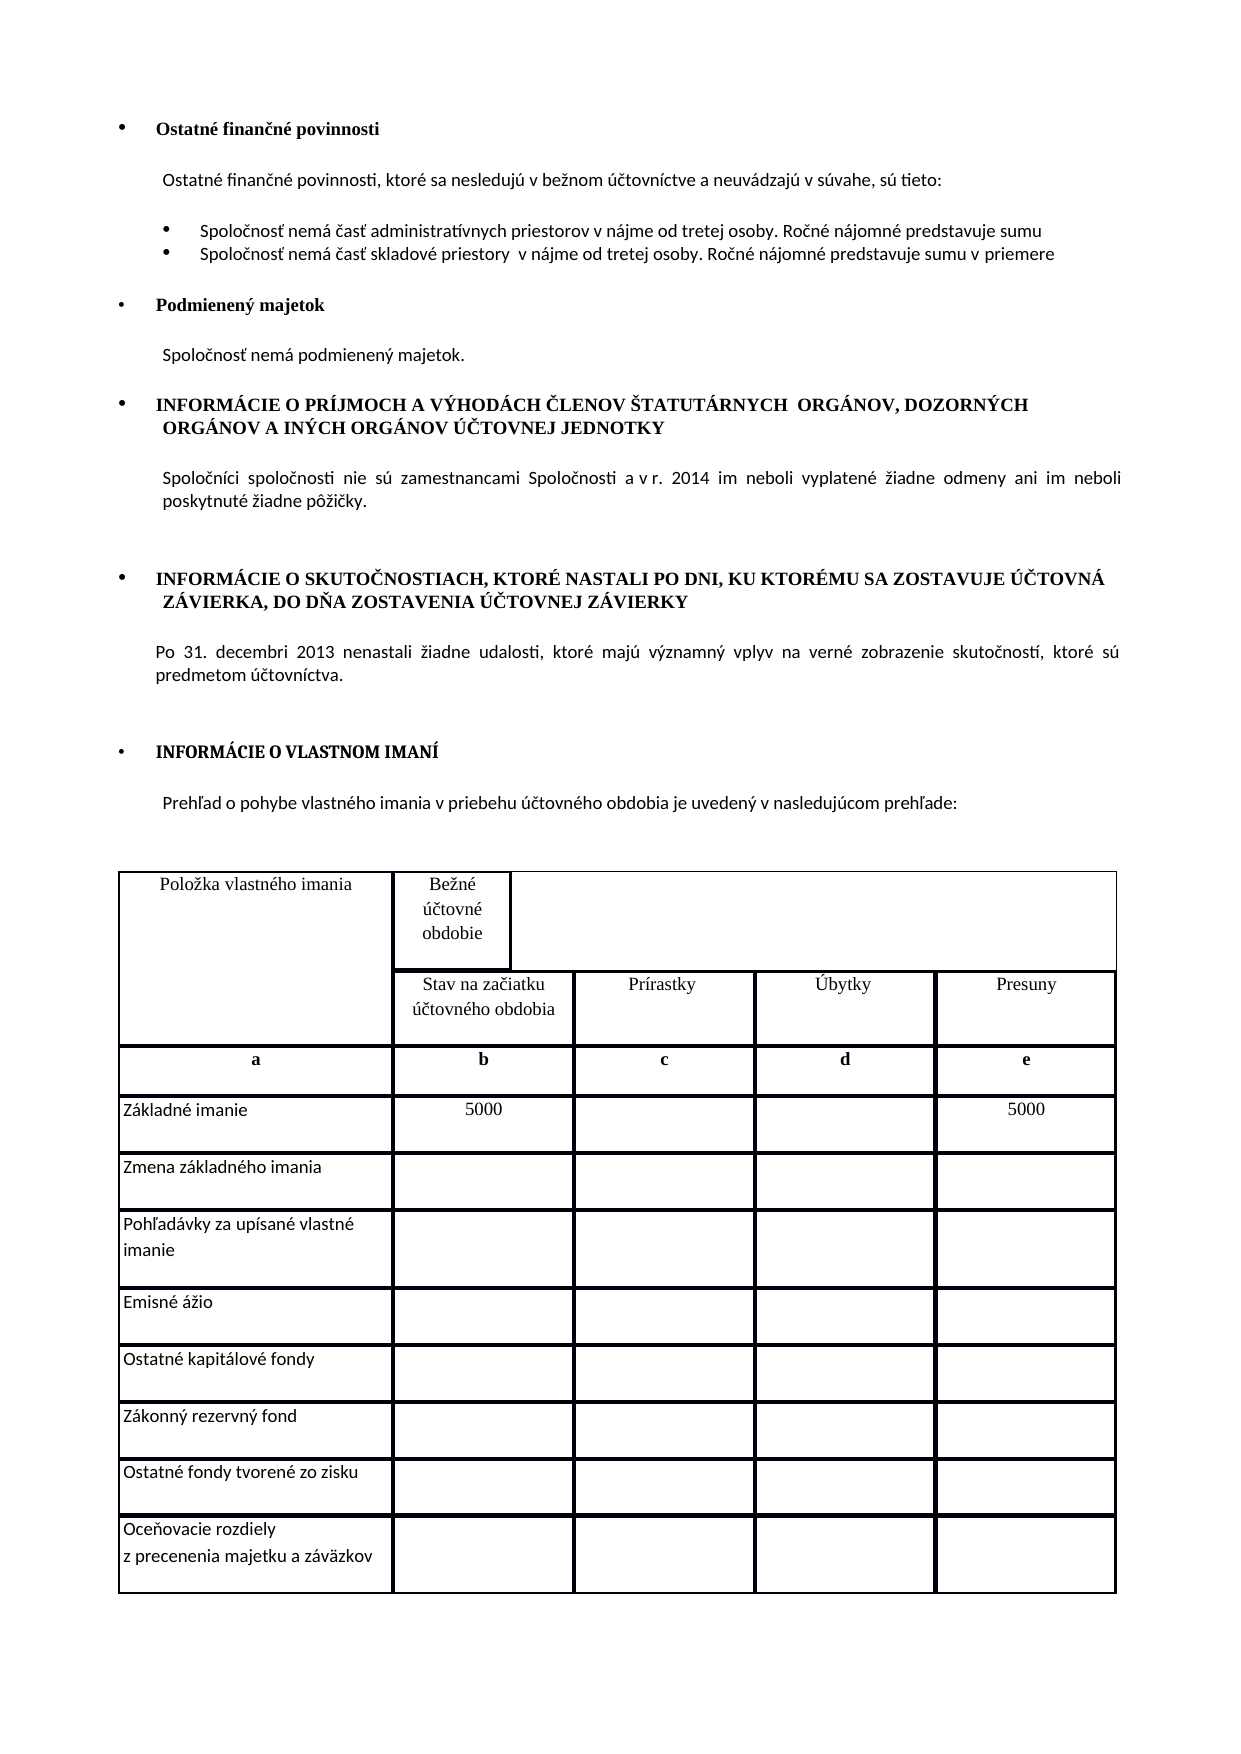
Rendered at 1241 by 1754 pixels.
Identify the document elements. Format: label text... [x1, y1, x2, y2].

table_cell 5000 [395, 1098, 572, 1151]
table_cell [938, 1518, 1114, 1592]
list Ostatné finančné povinnosti [110, 118, 1122, 141]
text Spoločníci spoločnosti nie sú zamestnancami Spoločnosti a v r. 2014 im neboli vyplatené žiadne odmeny ani im neboli poskytnuté žiadne pôžičky. [162, 466, 1122, 512]
table_cell Oceňovacie rozdiely z precenenia majetku a záväzkov [120, 1518, 391, 1592]
table_cell Zákonný rezervný fond [120, 1404, 391, 1457]
table_cell d [757, 1048, 933, 1094]
table_cell [576, 1155, 753, 1208]
table_cell [757, 1347, 933, 1400]
table_cell [938, 1404, 1114, 1457]
list Spoločnosť nemá časť skladové priestory v nájme od tretej osoby. Ročné nájomné predstavuje sumu v priemere [125, 243, 1122, 266]
table_cell Ostatné fondy tvorené zo zisku [120, 1461, 391, 1513]
table_cell [576, 1347, 753, 1400]
table_header [512, 872, 1116, 970]
table_cell [395, 1212, 572, 1286]
table_cell [757, 1518, 933, 1592]
table_cell Ostatné kapitálové fondy [120, 1347, 391, 1400]
table_cell e [938, 1048, 1114, 1094]
text Prehľad o pohybe vlastného imania v priebehu účtovného obdobia je uvedený v nasledujúcom prehľade: [162, 792, 1122, 814]
table_cell Stav na začiatku účtovného obdobia [395, 973, 572, 1044]
table_cell Presuny [938, 973, 1114, 1044]
table_cell [395, 1155, 572, 1208]
table_cell 5000 [938, 1098, 1114, 1151]
list Spoločnosť nemá časť administratívnych priestorov v nájme od tretej osoby. Ročné nájomné predstavuje sumu [125, 219, 1122, 243]
table_cell Prírastky [576, 973, 753, 1044]
table_cell a [120, 1048, 391, 1094]
table_cell [576, 1404, 753, 1457]
table_cell [938, 1212, 1114, 1286]
table_cell [576, 1518, 753, 1592]
list Podmienený majetok [110, 294, 1122, 315]
table_cell [395, 1290, 572, 1343]
list INFORMÁCIE O VLASTNOM IMANÍ [118, 742, 1122, 763]
table_cell [938, 1155, 1114, 1208]
table_cell [395, 1518, 572, 1592]
table_cell [395, 1461, 572, 1513]
table_cell [395, 1347, 572, 1400]
table_cell [757, 1461, 933, 1513]
table_cell b [395, 1048, 572, 1094]
table_header Položka vlastného imania [120, 873, 391, 1044]
table_cell [757, 1212, 933, 1286]
list INFORMÁCIE O SKUTOČNOSTIACH, KTORÉ NASTALI PO DNI, KU KTORÉMU SA ZOSTAVUJE ÚČTOVNÁ ZÁVIERKA, DO DŇA ZOSTAVENIA ÚČTOVNEJ ZÁVIERKY [118, 568, 1122, 612]
table_cell Základné imanie [120, 1098, 391, 1151]
table_cell [576, 1290, 753, 1343]
table_cell [576, 1098, 753, 1151]
table_cell [757, 1155, 933, 1208]
table_cell [938, 1290, 1114, 1343]
text Po 31. decembri 2013 nenastali žiadne udalosti, ktoré majú významný vplyv na verné zobrazenie skutočností, ktoré sú predmetom účtovníctva. [155, 640, 1122, 686]
table_cell Emisné ážio [120, 1290, 391, 1343]
table_cell [757, 1404, 933, 1457]
table_cell Pohľadávky za upísané vlastné imanie [120, 1212, 391, 1286]
text Spoločnosť nemá podmienený majetok. [162, 343, 1122, 366]
table_cell c [576, 1048, 753, 1094]
table_header Bežné účtovné obdobie [395, 873, 509, 968]
table_cell [757, 1290, 933, 1343]
table_cell [938, 1347, 1114, 1400]
table_cell [576, 1461, 753, 1513]
table_cell Zmena základného imania [120, 1155, 391, 1208]
text Ostatné finančné povinnosti, ktoré sa nesledujú v bežnom účtovníctve a neuvádzajú v súvahe, sú tieto: [162, 168, 1122, 191]
table_cell [757, 1098, 933, 1151]
table_cell [395, 1404, 572, 1457]
list INFORMÁCIE O PRÍJMOCH A VÝHODÁCH ČLENOV ŠTATUTÁRNYCH ORGÁNOV, DOZORNÝCH ORGÁNOV A INÝCH ORGÁNOV ÚČTOVNEJ JEDNOTKY [118, 394, 1122, 438]
table_cell [938, 1461, 1114, 1513]
table_cell Úbytky [757, 973, 933, 1044]
table_cell [576, 1212, 753, 1286]
